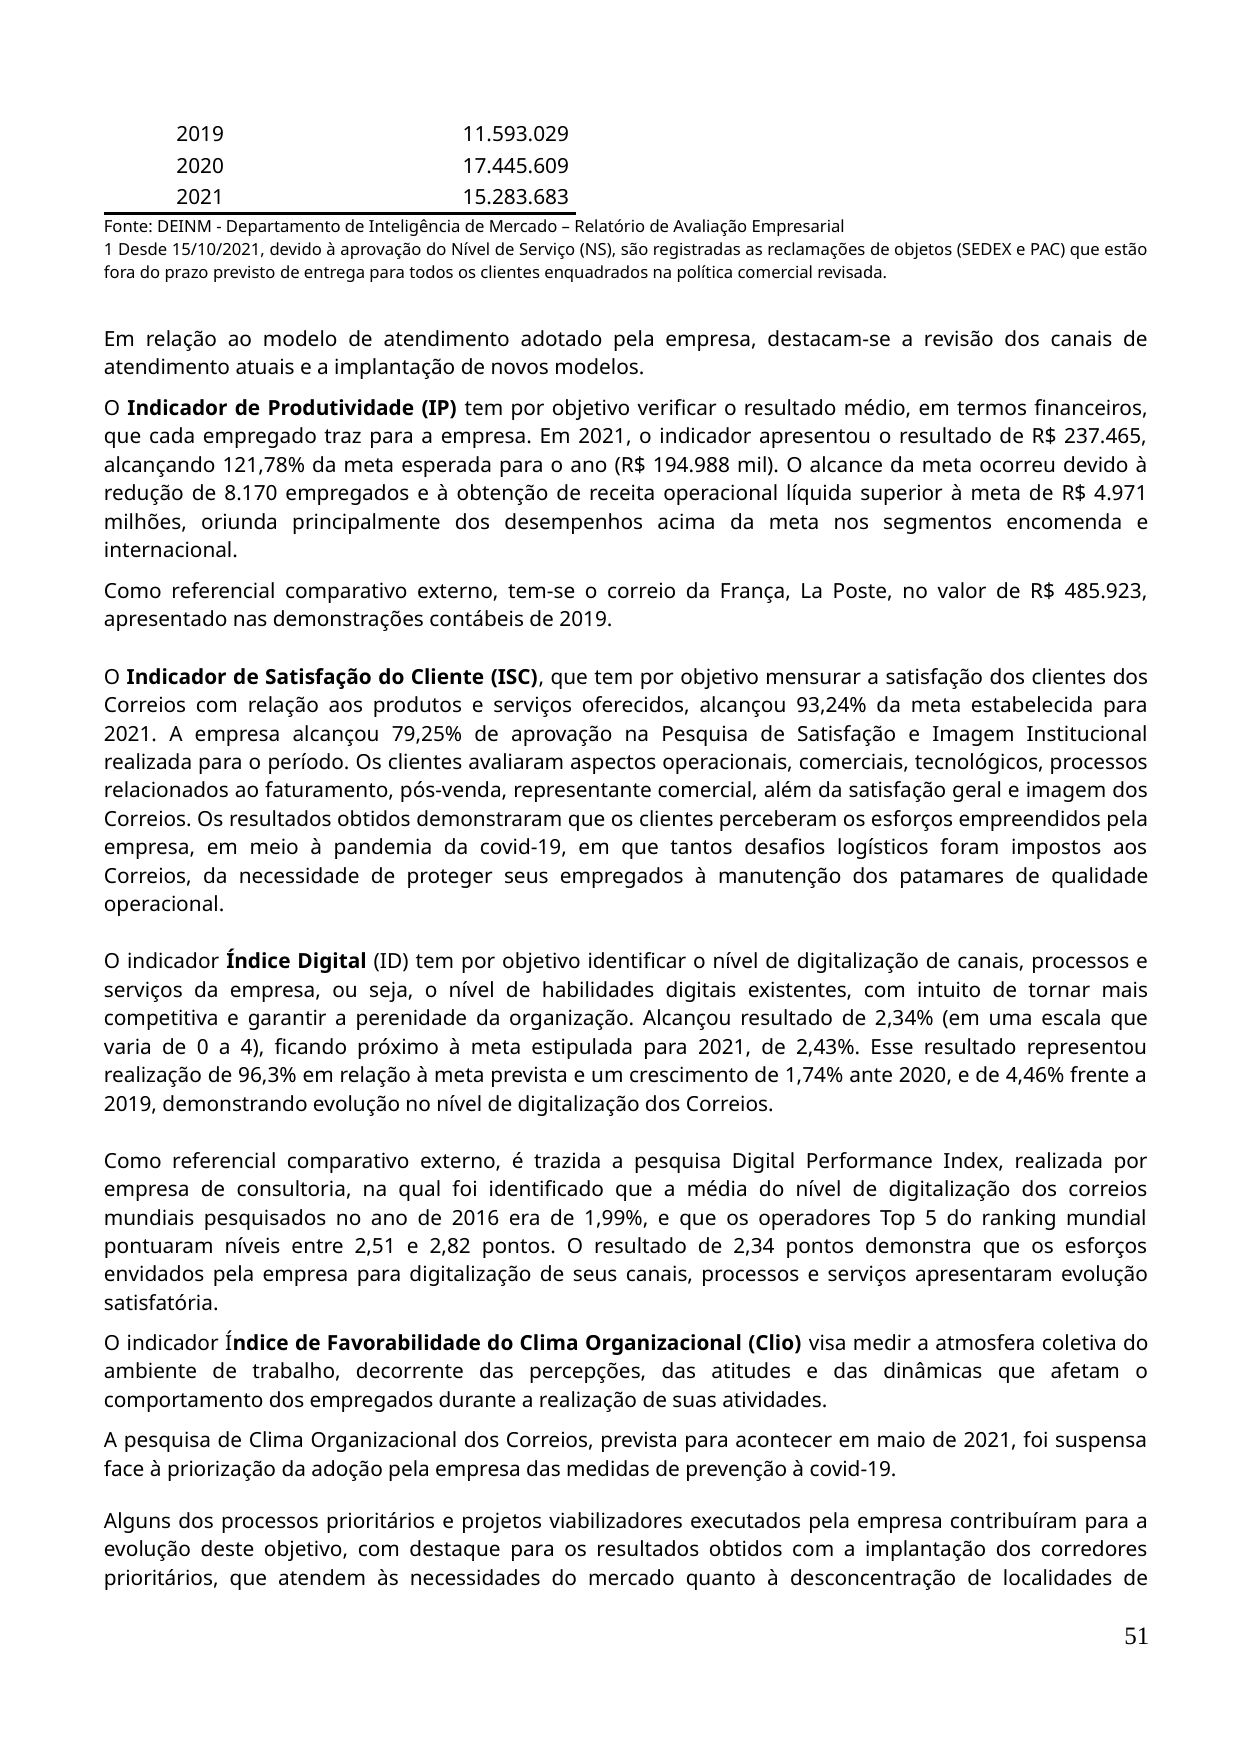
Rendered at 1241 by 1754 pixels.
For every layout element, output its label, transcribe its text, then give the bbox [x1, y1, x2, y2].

table_cell 11.593.029 [296, 118, 576, 149]
table_cell 2020 [104, 149, 296, 181]
table_cell 2019 [104, 118, 296, 149]
text O indicador Índice Digital (ID) tem por objetivo identificar o nível de digitalização de canais, processos e serviços da empresa, ou seja, o nível de habilidades digitais existentes, com intuito de tornar mais competitiva e garantir a perenidade da organização. Alcançou resultado de 2,34% (em uma escala que varia de 0 a 4), ficando próximo à meta estipulada para 2021, de 2,43%. Esse resultado representou realização de 96,3% em relação à meta prevista e um crescimento de 1,74% ante 2020, e de 4,46% frente a 2019, demonstrando evolução no nível de digitalização dos Correios. [104, 946, 1149, 1117]
text 1 Desde 15/10/2021, devido à aprovação do Nível de Serviço (NS), são registradas as reclamações de objetos (SEDEX e PAC) que estão fora do prazo previsto de entrega para todos os clientes enquadrados na política comercial revisada. [104, 238, 1149, 283]
text O Indicador de Satisfação do Cliente (ISC), que tem por objetivo mensurar a satisfação dos clientes dos Correios com relação aos produtos e serviços oferecidos, alcançou 93,24% da meta estabelecida para 2021. A empresa alcançou 79,25% de aprovação na Pesquisa de Satisfação e Imagem Institucional realizada para o período. Os clientes avaliaram aspectos operacionais, comerciais, tecnológicos, processos relacionados ao faturamento, pós-venda, representante comercial, além da satisfação geral e imagem dos Correios. Os resultados obtidos demonstraram que os clientes perceberam os esforços empreendidos pela empresa, em meio à pandemia da covid-19, em que tantos desafios logísticos foram impostos aos Correios, da necessidade de proteger seus empregados à manutenção dos patamares de qualidade operacional. [104, 662, 1149, 918]
table_cell 15.283.683 [296, 181, 576, 212]
text O indicador Índice de Favorabilidade do Clima Organizacional (Clio) visa medir a atmosfera coletiva do ambiente de trabalho, decorrente das percepções, das atitudes e das dinâmicas que afetam o comportamento dos empregados durante a realização de suas atividades. [104, 1328, 1149, 1413]
text Fonte: DEINM - Departamento de Inteligência de Mercado – Relatório de Avaliação Empresarial [104, 215, 1149, 238]
list Em relação ao modelo de atendimento adotado pela empresa, destacam-se a revisão dos canais de atendimento atuais e a implantação de novos modelos. [104, 324, 1149, 381]
text A pesquisa de Clima Organizacional dos Correios, prevista para acontecer em maio de 2021, foi suspensa face à priorização da adoção pela empresa das medidas de prevenção à covid-19. [104, 1425, 1149, 1482]
table_cell 17.445.609 [296, 149, 576, 181]
text Como referencial comparativo externo, tem-se o correio da França, La Poste, no valor de R$ 485.923, apresentado nas demonstrações contábeis de 2019. [104, 576, 1149, 633]
text Alguns dos processos prioritários e projetos viabilizadores executados pela empresa contribuíram para a evolução deste objetivo, com destaque para os resultados obtidos com a implantação dos corredores prioritários, que atendem às necessidades do mercado quanto à desconcentração de localidades de [104, 1506, 1149, 1591]
text Como referencial comparativo externo, é trazida a pesquisa Digital Performance Index, realizada por empresa de consultoria, na qual foi identificado que a média do nível de digitalização dos correios mundiais pesquisados no ano de 2016 era de 1,99%, e que os operadores Top 5 do ranking mundial pontuaram níveis entre 2,51 e 2,82 pontos. O resultado de 2,34 pontos demonstra que os esforços envidados pela empresa para digitalização de seus canais, processos e serviços apresentaram evolução satisfatória. [104, 1146, 1149, 1316]
text O Indicador de Produtividade (IP) tem por objetivo verificar o resultado médio, em termos financeiros, que cada empregado traz para a empresa. Em 2021, o indicador apresentou o resultado de R$ 237.465, alcançando 121,78% da meta esperada para o ano (R$ 194.988 mil). O alcance da meta ocorreu devido à redução de 8.170 empregados e à obtenção de receita operacional líquida superior à meta de R$ 4.971 milhões, oriunda principalmente dos desempenhos acima da meta nos segmentos encomenda e internacional. [104, 393, 1149, 564]
table_cell 2021 [104, 181, 296, 212]
